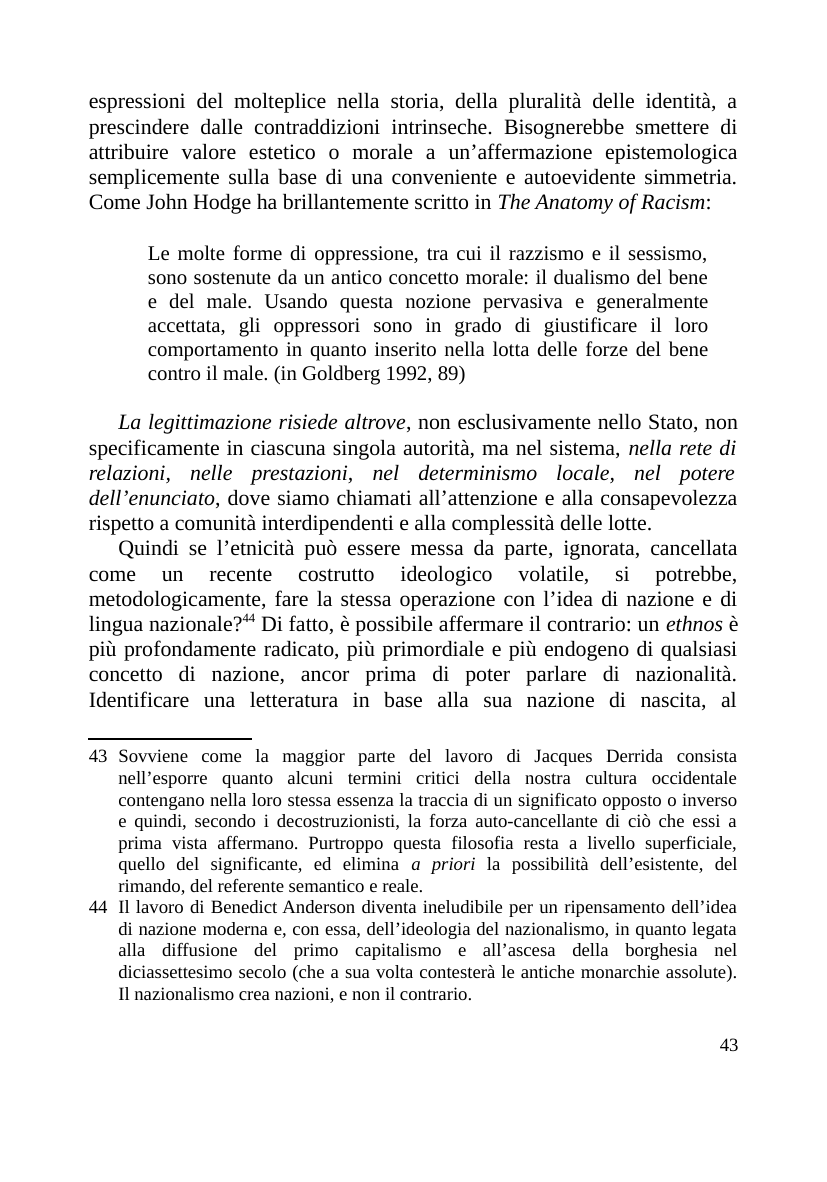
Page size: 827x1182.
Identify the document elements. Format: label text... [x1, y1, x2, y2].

text Il lavoro di Benedict Anderson diventa ineludibile per un ripensamento dell’idea di nazione moderna e, con essa, dell’ideologia del nazionalismo, in quanto legata alla diffusione del primo capitalismo e all’ascesa della borghesia nel diciassettesimo secolo (che a sua volta contesterà le antiche monarchie assolute). Il nazionalismo crea nazioni, e non il contrario. [88, 896, 738, 1004]
text Quindi se l’etnicità può essere messa da parte, ignorata, cancellata come un recente costrutto ideologico volatile, si potrebbe, metodologicamente, fare la stessa operazione con l’idea di nazione e di lingua nazionale? Di fatto, è possibile affermare il contrario: un ethnos è più profondamente radicato, più primordiale e più endogeno di qualsiasi concetto di nazione, ancor prima di poter parlare di nazionalità. Identificare una letteratura in base alla sua nazione di nascita, al [88, 535, 738, 712]
text La legittimazione risiede altrove, non esclusivamente nello Stato, non specificamente in ciascuna singola autorità, ma nel sistema, nella rete di relazioni, nelle prestazioni, nel determinismo locale, nel potere dell’enunciato, dove siamo chiamati all’attenzione e alla consapevolezza rispetto a comunità interdipendenti e alla complessità delle lotte. [88, 409, 738, 535]
text Le molte forme di oppressione, tra cui il razzismo e il sessismo, sono sostenute da un antico concetto morale: il dualismo del bene e del male. Usando questa nozione pervasiva e generalmente accettata, gli oppressori sono in grado di giustificare il loro comportamento in quanto inserito nella lotta delle forze del bene contro il male. (in Goldberg 1992, 89) [148, 241, 709, 385]
text espressioni del molteplice nella storia, della pluralità delle identità, a prescindere dalle contraddizioni intrinseche. Bisognerebbe smettere di attribuire valore estetico o morale a un’affermazione epistemologica semplicemente sulla base di una conveniente e autoevidente simmetria. Come John Hodge ha brillantemente scritto in The Anatomy of Racism: [88, 88, 738, 214]
text Sovviene come la maggior parte del lavoro di Jacques Derrida consista nell’esporre quanto alcuni termini critici della nostra cultura occidentale contengano nella loro stessa essenza la traccia di un significato opposto o inverso e quindi, secondo i decostruzionisti, la forza auto-cancellante di ciò che essi a prima vista affermano. Purtroppo questa filosofia resta a livello superficiale, quello del significante, ed elimina a priori la possibilità dell’esistente, del rimando, del referente semantico e reale. [88, 745, 738, 896]
